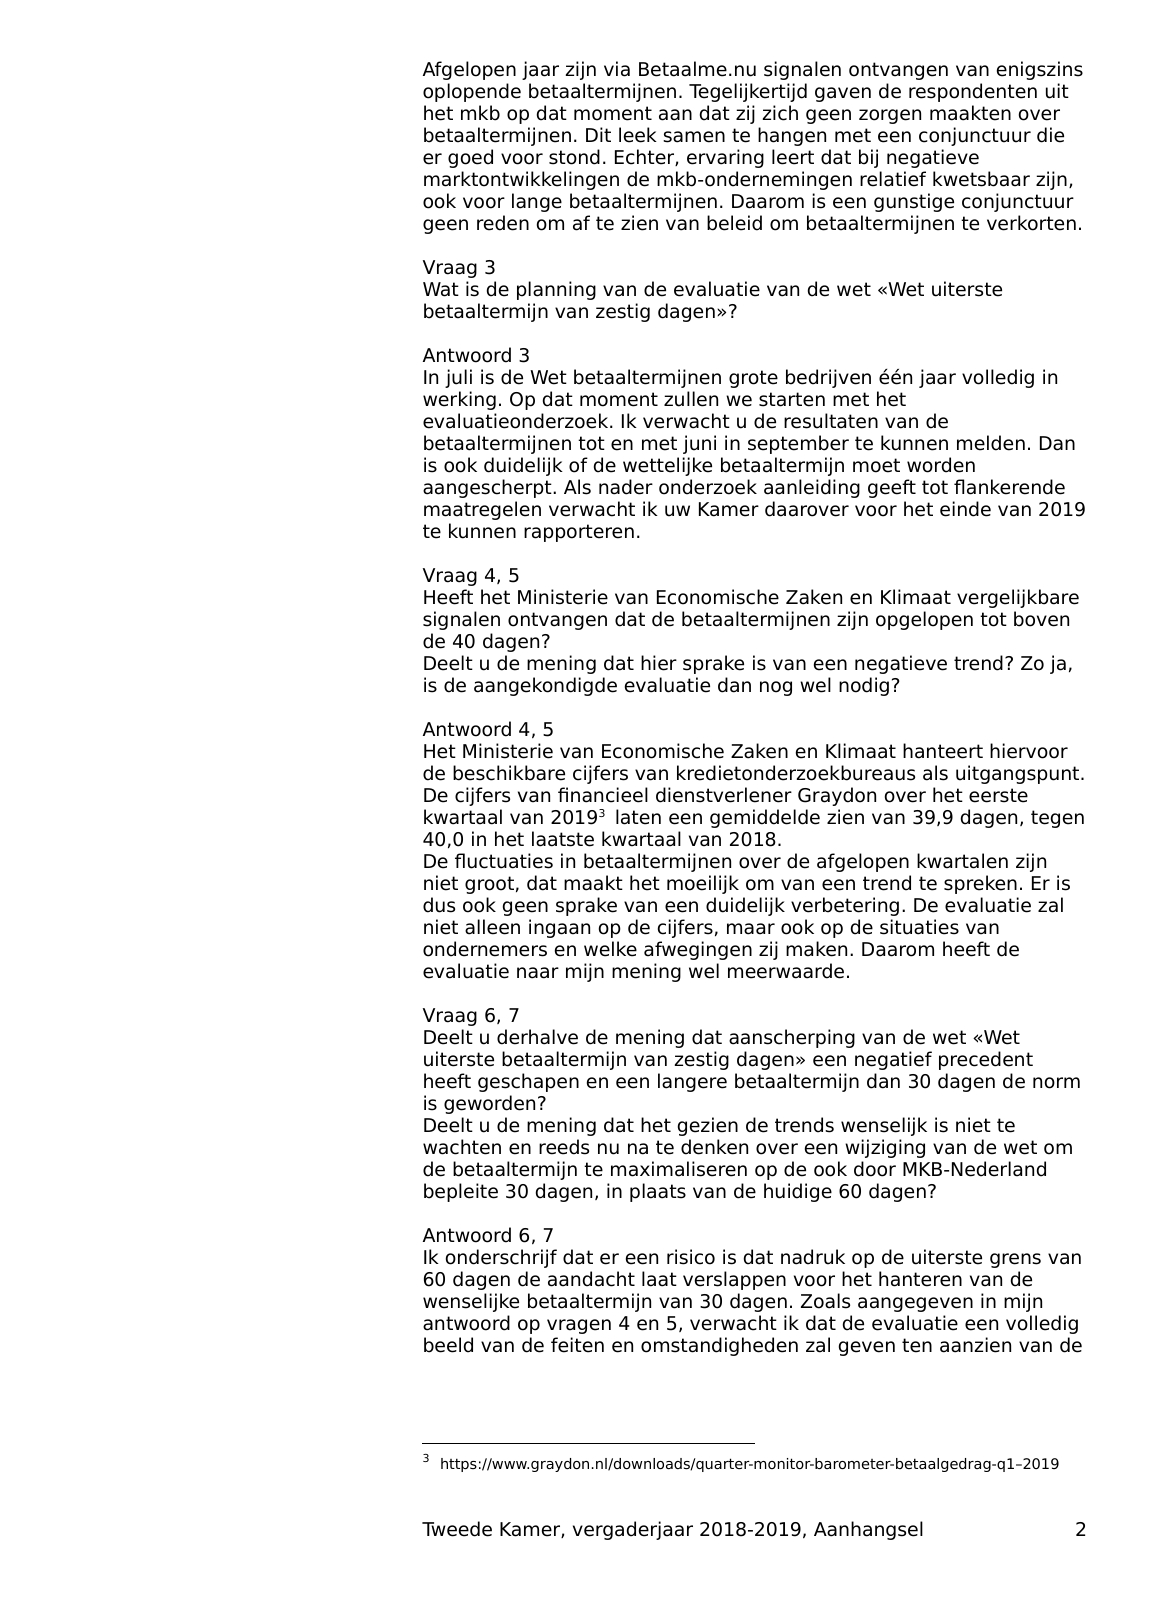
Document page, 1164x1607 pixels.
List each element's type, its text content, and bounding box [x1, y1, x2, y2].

text Antwoord 4, 5 [422, 719, 1087, 741]
text Wat is de planning van de evaluatie van de wet «Wet uiterste betaaltermijn van zestig dagen»? [422, 279, 1087, 323]
text Heeft het Ministerie van Economische Zaken en Klimaat vergelijkbare signalen ontvangen dat de betaaltermijnen zijn opgelopen tot boven de 40 dagen? [422, 587, 1087, 653]
text Antwoord 6, 7 [422, 1225, 1087, 1247]
text Deelt u de mening dat hier sprake is van een negatieve trend? Zo ja, is de aangekondigde evaluatie dan nog wel nodig? [422, 653, 1087, 697]
text Ik onderschrijf dat er een risico is dat nadruk op de uiterste grens van 60 dagen de aandacht laat verslappen voor het hanteren van de wenselijke betaaltermijn van 30 dagen. Zoals aangegeven in mijn antwoord op vragen 4 en 5, verwacht ik dat de evaluatie een volledig beeld van de feiten en omstandigheden zal geven ten aanzien van de [422, 1247, 1087, 1357]
text Vraag 4, 5 [422, 565, 1087, 587]
text De fluctuaties in betaaltermijnen over de afgelopen kwartalen zijn niet groot, dat maakt het moeilijk om van een trend te spreken. Er is dus ook geen sprake van een duidelijk verbetering. De evaluatie zal niet alleen ingaan op de cijfers, maar ook op de situaties van ondernemers en welke afwegingen zij maken. Daarom heeft de evaluatie naar mijn mening wel meerwaarde. [422, 851, 1087, 983]
text Deelt u derhalve de mening dat aanscherping van de wet «Wet uiterste betaaltermijn van zestig dagen» een negatief precedent heeft geschapen en een langere betaaltermijn dan 30 dagen de norm is geworden? [422, 1027, 1087, 1115]
text Vraag 6, 7 [422, 1005, 1087, 1027]
text Antwoord 3 [422, 345, 1087, 367]
text Deelt u de mening dat het gezien de trends wenselijk is niet te wachten en reeds nu na te denken over een wijziging van de wet om de betaaltermijn te maximaliseren op de ook door MKB-Nederland bepleite 30 dagen, in plaats van de huidige 60 dagen? [422, 1115, 1087, 1203]
text Vraag 3 [422, 257, 1087, 279]
text Afgelopen jaar zijn via Betaalme.nu signalen ontvangen van enigszins oplopende betaaltermijnen. Tegelijkertijd gaven de respondenten uit het mkb op dat moment aan dat zij zich geen zorgen maakten over betaaltermijnen. Dit leek samen te hangen met een conjunctuur die er goed voor stond. Echter, ervaring leert dat bij negatieve marktontwikkelingen de mkb-ondernemingen relatief kwetsbaar zijn, ook voor lange betaaltermijnen. Daarom is een gunstige conjunctuur geen reden om af te zien van beleid om betaaltermijnen te verkorten. [422, 59, 1087, 235]
text https://www.graydon.nl/downloads/quarter-monitor-barometer-betaalgedrag-q1–2019 [422, 1452, 1087, 1474]
text Het Ministerie van Economische Zaken en Klimaat hanteert hiervoor de beschikbare cijfers van kredietonderzoekbureaus als uitgangspunt. De cijfers van financieel dienstverlener Graydon over het eerste kwartaal van 2019 laten een gemiddelde zien van 39,9 dagen, tegen 40,0 in het laatste kwartaal van 2018. [422, 741, 1087, 851]
text In juli is de Wet betaaltermijnen grote bedrijven één jaar volledig in werking. Op dat moment zullen we starten met het evaluatieonderzoek. Ik verwacht u de resultaten van de betaaltermijnen tot en met juni in september te kunnen melden. Dan is ook duidelijk of de wettelijke betaaltermijn moet worden aangescherpt. Als nader onderzoek aanleiding geeft tot flankerende maatregelen verwacht ik uw Kamer daarover voor het einde van 2019 te kunnen rapporteren. [422, 367, 1087, 543]
